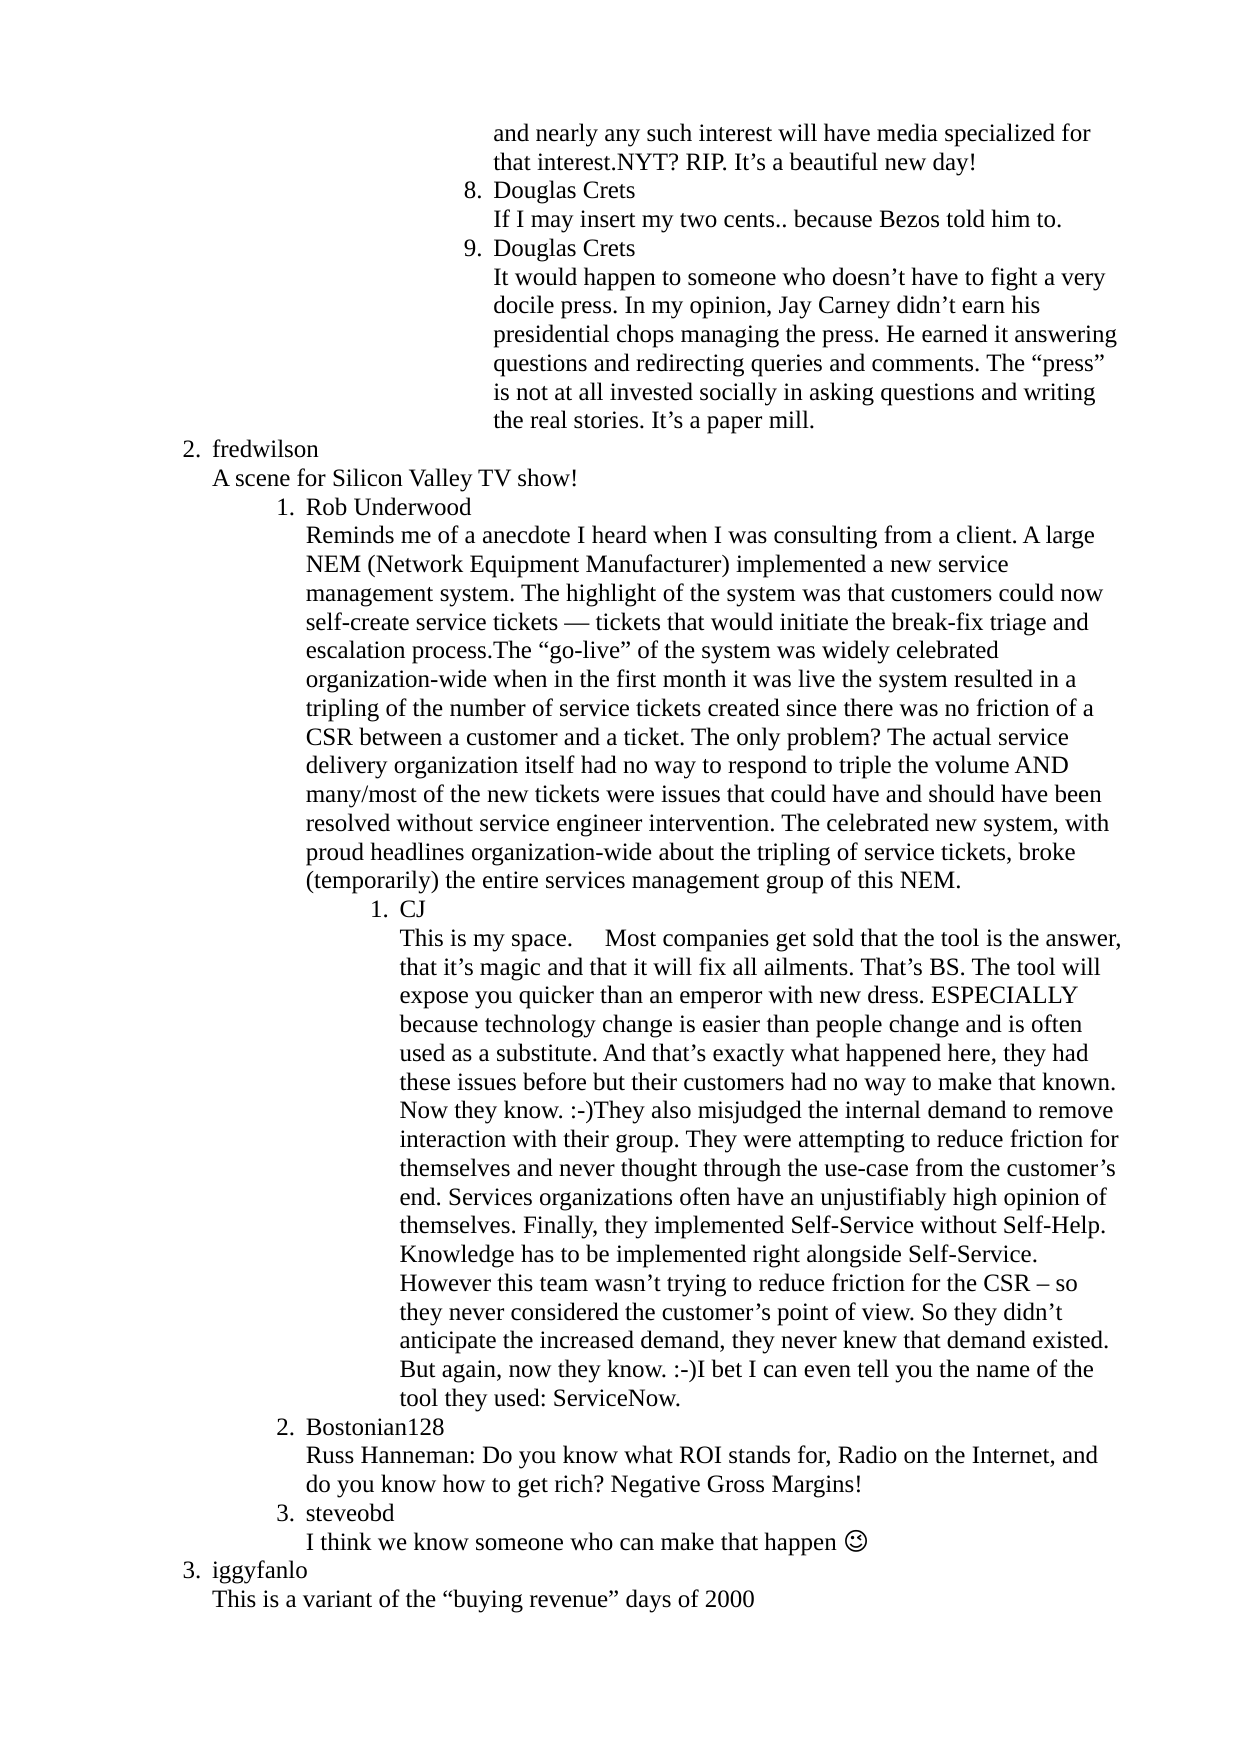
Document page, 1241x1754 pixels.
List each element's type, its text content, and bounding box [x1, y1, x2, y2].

list Russ Hanneman: Do you know what ROI stands for, Radio on the Internet, and do you know how to get rich? Negative Gross Margins! [276, 1441, 1122, 1498]
list If I may insert my two cents.. because Bezos told him to. [464, 204, 1122, 233]
list Rob Underwood [276, 492, 1122, 521]
list Reminds me of a anecdote I heard when I was consulting from a client. A large NEM (Network Equipment Manufacturer) implemented a new service management system. The highlight of the system was that customers could now self-create service tickets — tickets that would initiate the break-fix triage and escalation process.The “go-live” of the system was widely celebrated organization-wide when in the first month it was live the system resulted in a tripling of the number of service tickets created since there was no friction of a CSR between a customer and a ticket. The only problem? The actual service delivery organization itself had no way to respond to triple the volume AND many/most of the new tickets were issues that could have and should have been resolved without service engineer intervention. The celebrated new system, with proud headlines organization-wide about the tripling of service tickets, broke (temporarily) the entire services management group of this NEM. [276, 521, 1122, 894]
list Douglas Crets [464, 176, 1122, 204]
list steveobd [276, 1498, 1122, 1527]
list Douglas Crets [464, 233, 1122, 262]
list CJ [370, 894, 1122, 923]
list This is a variant of the “buying revenue” days of 2000 [182, 1584, 1122, 1613]
list and nearly any such interest will have media specialized for that interest.NYT? RIP. It’s a beautiful new day! [464, 118, 1122, 176]
list iggyfanlo [182, 1556, 1122, 1584]
list I think we know someone who can make that happen 😉 [276, 1527, 1122, 1556]
list Bostonian128 [276, 1412, 1122, 1441]
list A scene for Silicon Valley TV show! [182, 463, 1122, 492]
list fredwilson [182, 434, 1122, 463]
list It would happen to someone who doesn’t have to fight a very docile press. In my opinion, Jay Carney didn’t earn his presidential chops managing the press. He earned it answering questions and redirecting queries and comments. The “press” is not at all invested socially in asking questions and writing the real stories. It’s a paper mill. [464, 262, 1122, 434]
list This is my space. 🙂 Most companies get sold that the tool is the answer, that it’s magic and that it will fix all ailments. That’s BS. The tool will expose you quicker than an emperor with new dress. ESPECIALLY because technology change is easier than people change and is often used as a substitute. And that’s exactly what happened here, they had these issues before but their customers had no way to make that known. Now they know. :-)They also misjudged the internal demand to remove interaction with their group. They were attempting to reduce friction for themselves and never thought through the use-case from the customer’s end. Services organizations often have an unjustifiably high opinion of themselves. Finally, they implemented Self-Service without Self-Help. Knowledge has to be implemented right alongside Self-Service. However this team wasn’t trying to reduce friction for the CSR – so they never considered the customer’s point of view. So they didn’t anticipate the increased demand, they never knew that demand existed. But again, now they know. :-)I bet I can even tell you the name of the tool they used: ServiceNow. [370, 923, 1122, 1412]
